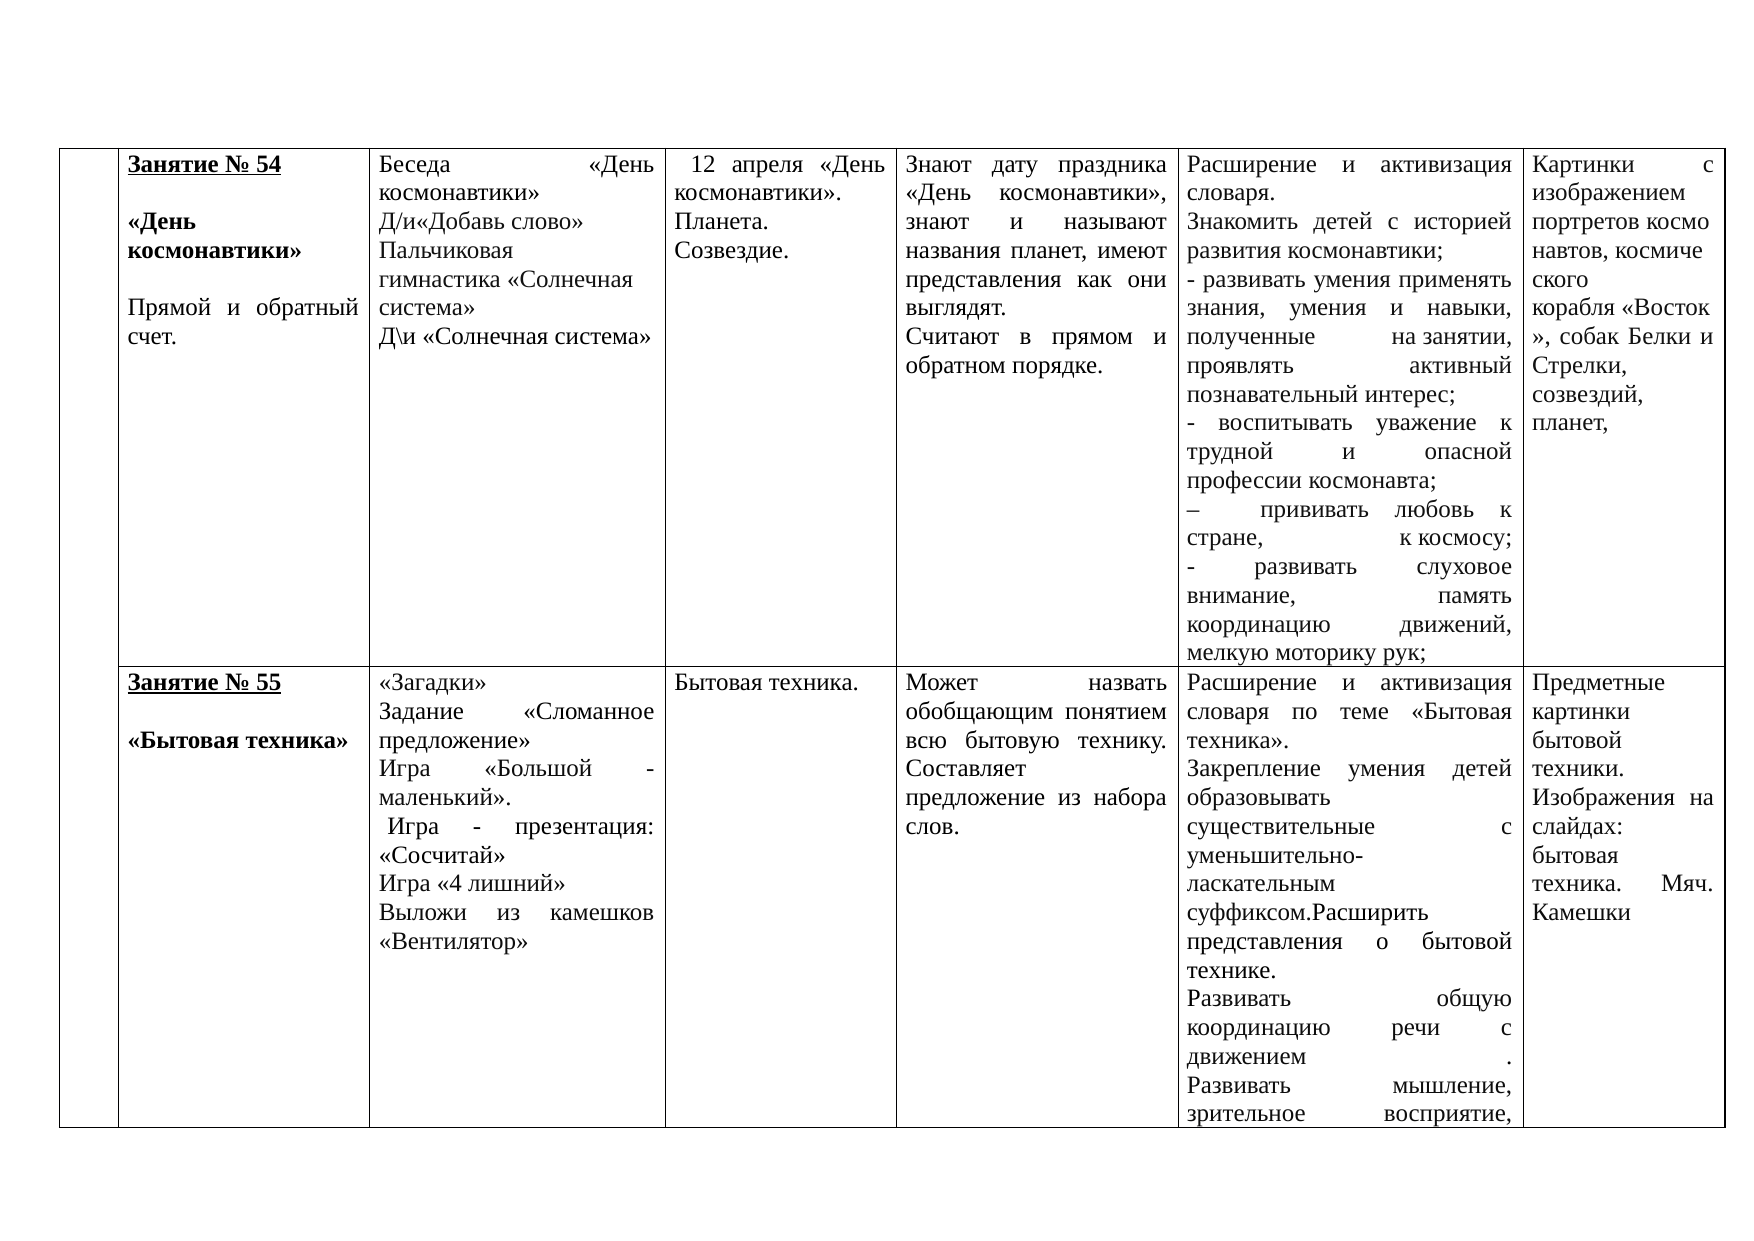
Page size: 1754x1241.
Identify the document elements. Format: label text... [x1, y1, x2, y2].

table_cell 12 апреля «День космонавтики». Планета. Созвездие. [666, 149, 896, 666]
table_cell [1726, 666, 1754, 1127]
table_cell Занятие № 55 «Бытовая техника» [119, 667, 369, 1127]
table_cell «Загадки» Задание «Сломанное предложение» Игра «Большой - маленький». Игра - презентация: «Сосчитай» Игра «4 лишний» Выложи из камешков «Вентилятор» [370, 667, 665, 1127]
table_cell Знают дату праздника «День космонавтики», знают и называют названия планет, имеют представления как они выглядят. Считают в прямом и обратном порядке. [897, 149, 1178, 666]
table_cell Может назвать обобщающим понятием всю бытовую технику. Составляет предложение из набора слов. [897, 667, 1178, 1127]
table_cell [60, 149, 118, 1127]
table_cell Расширение и активизация словаря по теме «Бытовая техника». Закрепление умения детей образовывать существительные с уменьшительно-ласкательным суффиксом.Расширить представления о бытовой технике. Развивать общую координацию речи с движением . Развивать мышление, зрительное восприятие, [1179, 667, 1523, 1127]
table_cell [1726, 148, 1754, 666]
table_cell Картинки с изображением портретов космонавтов, космического корабля «Восток», собак Белки и Стрелки, созвездий, планет, [1524, 149, 1724, 666]
table_cell Занятие № 54 «День космонавтики» Прямой и обратный счет. [119, 149, 369, 666]
table_cell Беседа «День космонавтики» Д/и«Добавь слово» Пальчиковая гимнастика «Солнечная система» Д\и «Солнечная система» [370, 149, 665, 666]
table_cell Расширение и активизация словаря. Знакомить детей с историей развития космонавтики; - развивать умения применять знания, умения и навыки, полученные на занятии, проявлять активный познавательный интерес; - воспитывать уважение к трудной и опасной профессии космонавта; прививать любовь к стране, к космосу; - развивать слуховое внимание, память координацию движений, мелкую моторику рук; [1179, 149, 1523, 666]
table_cell Бытовая техника. [666, 667, 896, 1127]
table_cell Предметные картинки бытовой техники. Изображения на слайдах: бытовая техника. Мяч. Камешки [1524, 667, 1724, 1127]
